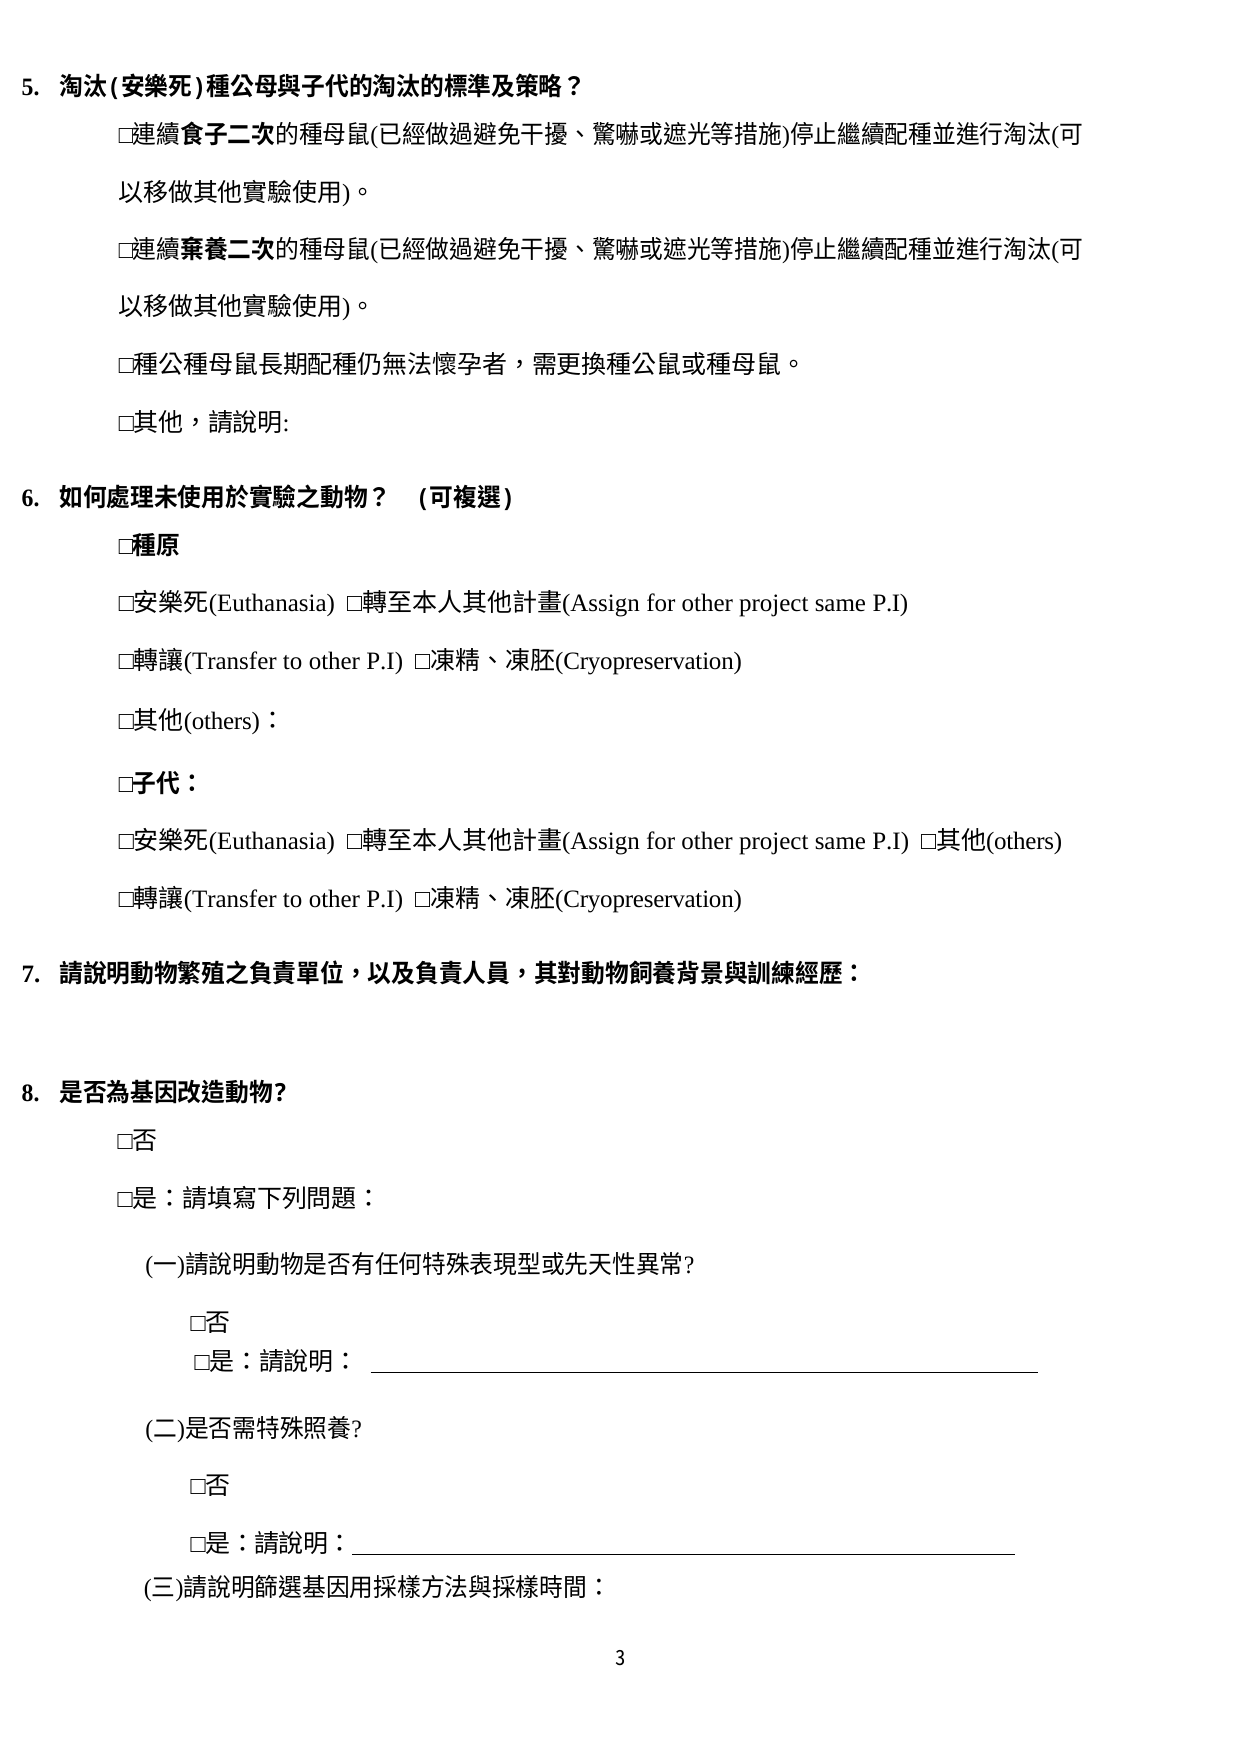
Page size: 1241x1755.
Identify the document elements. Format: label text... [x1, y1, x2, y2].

text □是：請說明： [190, 1523, 1182, 1559]
text □否 [190, 1466, 1182, 1502]
text □連續食子二次的種母鼠(已經做過避免干擾、驚嚇或遮光等措施)停止繼續配種並進行淘汰(可 [118, 115, 1182, 151]
text (三)請說明篩選基因用採樣方法與採樣時間： [144, 1567, 1182, 1603]
text 以移做其他實驗使用)。 [118, 287, 1182, 323]
text 以移做其他實驗使用)。 [118, 172, 1182, 208]
list 請說明動物繁殖之負責單位，以及負責人員，其對動物飼養背景與訓練經歷： [21, 953, 1182, 989]
text □其他，請說明: [118, 402, 1182, 438]
text □種原 [118, 525, 1182, 561]
list 淘汰(安樂死)種公母與子代的淘汰的標準及策略？ [21, 67, 1182, 103]
list 如何處理未使用於實驗之動物？ (可複選) [21, 477, 1182, 513]
text □否 [117, 1121, 1182, 1157]
text □否 [190, 1302, 1182, 1338]
text (一)請說明動物是否有任何特殊表現型或先天性異常? [145, 1244, 1182, 1281]
text □連續棄養二次的種母鼠(已經做過避免干擾、驚嚇或遮光等措施)停止繼續配種並進行淘汰(可 [118, 229, 1182, 266]
text □安樂死(Euthanasia) □轉至本人其他計畫(Assign for other project same P.I) □其他(others) [118, 821, 1182, 857]
text □轉讓(Transfer to other P.I) □凍精、凍胚(Cryopreservation) [118, 878, 1182, 914]
text □其他(others)： [118, 701, 1182, 737]
text □轉讓(Transfer to other P.I) □凍精、凍胚(Cryopreservation) [118, 640, 1182, 677]
text □種公種母鼠長期配種仍無法懷孕者，需更換種公鼠或種母鼠。 [118, 344, 1182, 381]
text □是：請填寫下列問題： [117, 1178, 1182, 1214]
text □安樂死(Euthanasia) □轉至本人其他計畫(Assign for other project same P.I) [118, 583, 1182, 619]
subtitle □子代： [118, 763, 1182, 799]
text (二)是否需特殊照養? [145, 1408, 1182, 1444]
list 是否為基因改造動物? [21, 1073, 1182, 1109]
text □是：請說明： [59, 1341, 1173, 1377]
